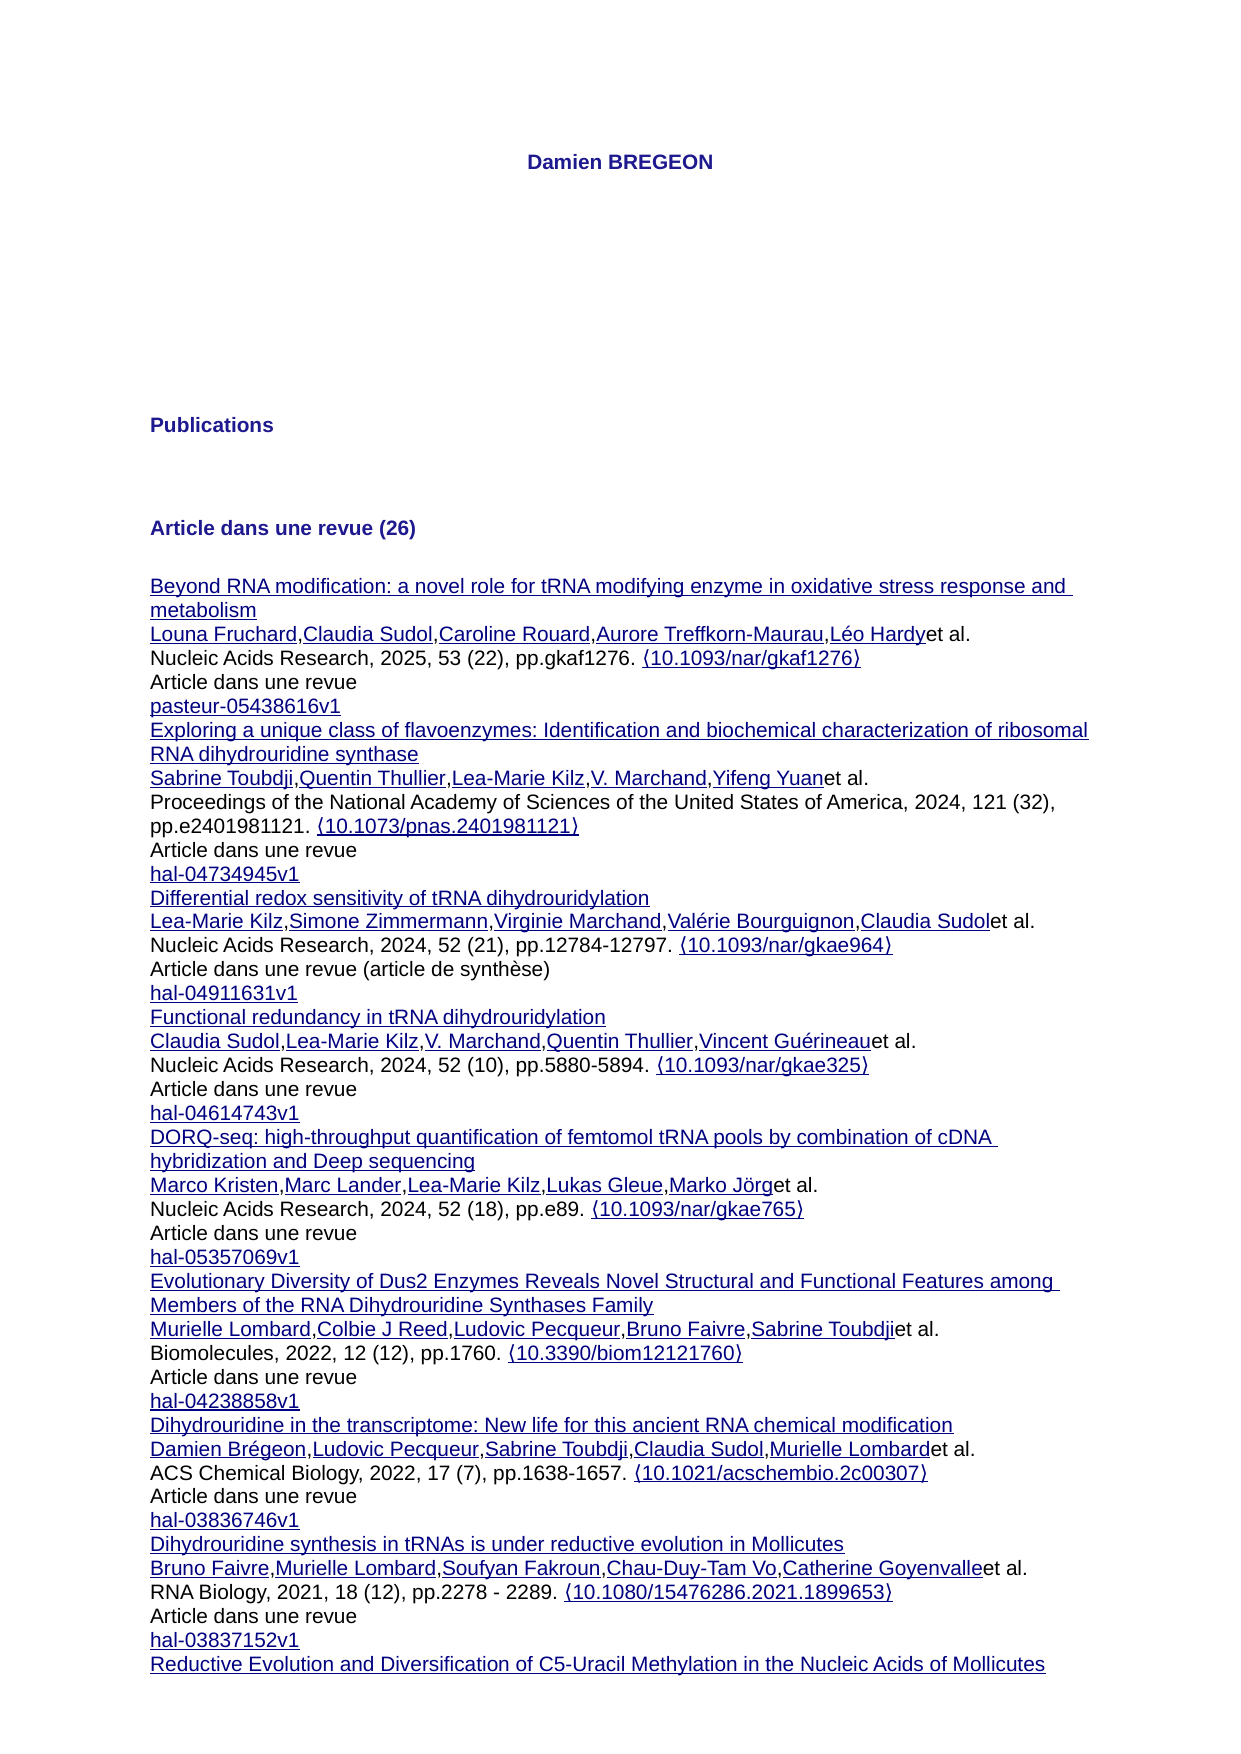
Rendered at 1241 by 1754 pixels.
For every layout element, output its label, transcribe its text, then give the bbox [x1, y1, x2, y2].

subtitle Article dans une revue (26) [150, 516, 1090, 539]
table_cell Dihydrouridine in the transcriptome: New life for this ancient RNA chemical modification Damien Brégeon,Ludovic Pecqueur,Sabrine Toubdji,Claudia Sudol,Murielle Lombardet al. ACS Chemical Biology, 2022, 17 (7), pp.1638-1657. ⟨10.1021/acschembio.2c00307⟩ Article dans une revue hal-03836746v1 [150, 1413, 1090, 1532]
table_cell Evolutionary Diversity of Dus2 Enzymes Reveals Novel Structural and Functional Features among Members of the RNA Dihydrouridine Synthases Family Murielle Lombard,Colbie J Reed,Ludovic Pecqueur,Bruno Faivre,Sabrine Toubdjiet al. Biomolecules, 2022, 12 (12), pp.1760. ⟨10.3390/biom12121760⟩ Article dans une revue hal-04238858v1 [150, 1269, 1090, 1412]
table_cell Reductive Evolution and Diversification of C5-Uracil Methylation in the Nucleic Acids of Mollicutes [150, 1652, 1090, 1676]
table_cell Exploring a unique class of flavoenzymes: Identification and biochemical characterization of ribosomal RNA dihydrouridine synthase Sabrine Toubdji,Quentin Thullier,Lea-Marie Kilz,V. Marchand,Yifeng Yuanet al. Proceedings of the National Academy of Sciences of the United States of America, 2024, 121 (32), pp.e2401981121. ⟨10.1073/pnas.2401981121⟩ Article dans une revue hal-04734945v1 [150, 718, 1090, 885]
subtitle Publications [150, 412, 1090, 436]
table_cell Differential redox sensitivity of tRNA dihydrouridylation Lea-Marie Kilz,Simone Zimmermann,Virginie Marchand,Valérie Bourguignon,Claudia Sudolet al. Nucleic Acids Research, 2024, 52 (21), pp.12784-12797. ⟨10.1093/nar/gkae964⟩ Article dans une revue (article de synthèse) hal-04911631v1 [150, 885, 1090, 1005]
table_cell Dihydrouridine synthesis in tRNAs is under reductive evolution in Mollicutes Bruno Faivre,Murielle Lombard,Soufyan Fakroun,Chau-Duy-Tam Vo,Catherine Goyenvalleet al. RNA Biology, 2021, 18 (12), pp.2278 - 2289. ⟨10.1080/15476286.2021.1899653⟩ Article dans une revue hal-03837152v1 [150, 1532, 1090, 1652]
table_header Beyond RNA modification: a novel role for tRNA modifying enzyme in oxidative stress response and metabolism Louna Fruchard,Claudia Sudol,Caroline Rouard,Aurore Treffkorn-Maurau,Léo Hardyet al. Nucleic Acids Research, 2025, 53 (22), pp.gkaf1276. ⟨10.1093/nar/gkaf1276⟩ Article dans une revue pasteur-05438616v1 [150, 574, 1090, 718]
table_cell Functional redundancy in tRNA dihydrouridylation Claudia Sudol,Lea-Marie Kilz,V. Marchand,Quentin Thullier,Vincent Guérineauet al. Nucleic Acids Research, 2024, 52 (10), pp.5880-5894. ⟨10.1093/nar/gkae325⟩ Article dans une revue hal-04614743v1 [150, 1005, 1090, 1125]
table_cell DORQ-seq: high-throughput quantification of femtomol tRNA pools by combination of cDNA hybridization and Deep sequencing Marco Kristen,Marc Lander,Lea-Marie Kilz,Lukas Gleue,Marko Jörget al. Nucleic Acids Research, 2024, 52 (18), pp.e89. ⟨10.1093/nar/gkae765⟩ Article dans une revue hal-05357069v1 [150, 1125, 1090, 1269]
subtitle Damien BREGEON [150, 150, 1090, 174]
